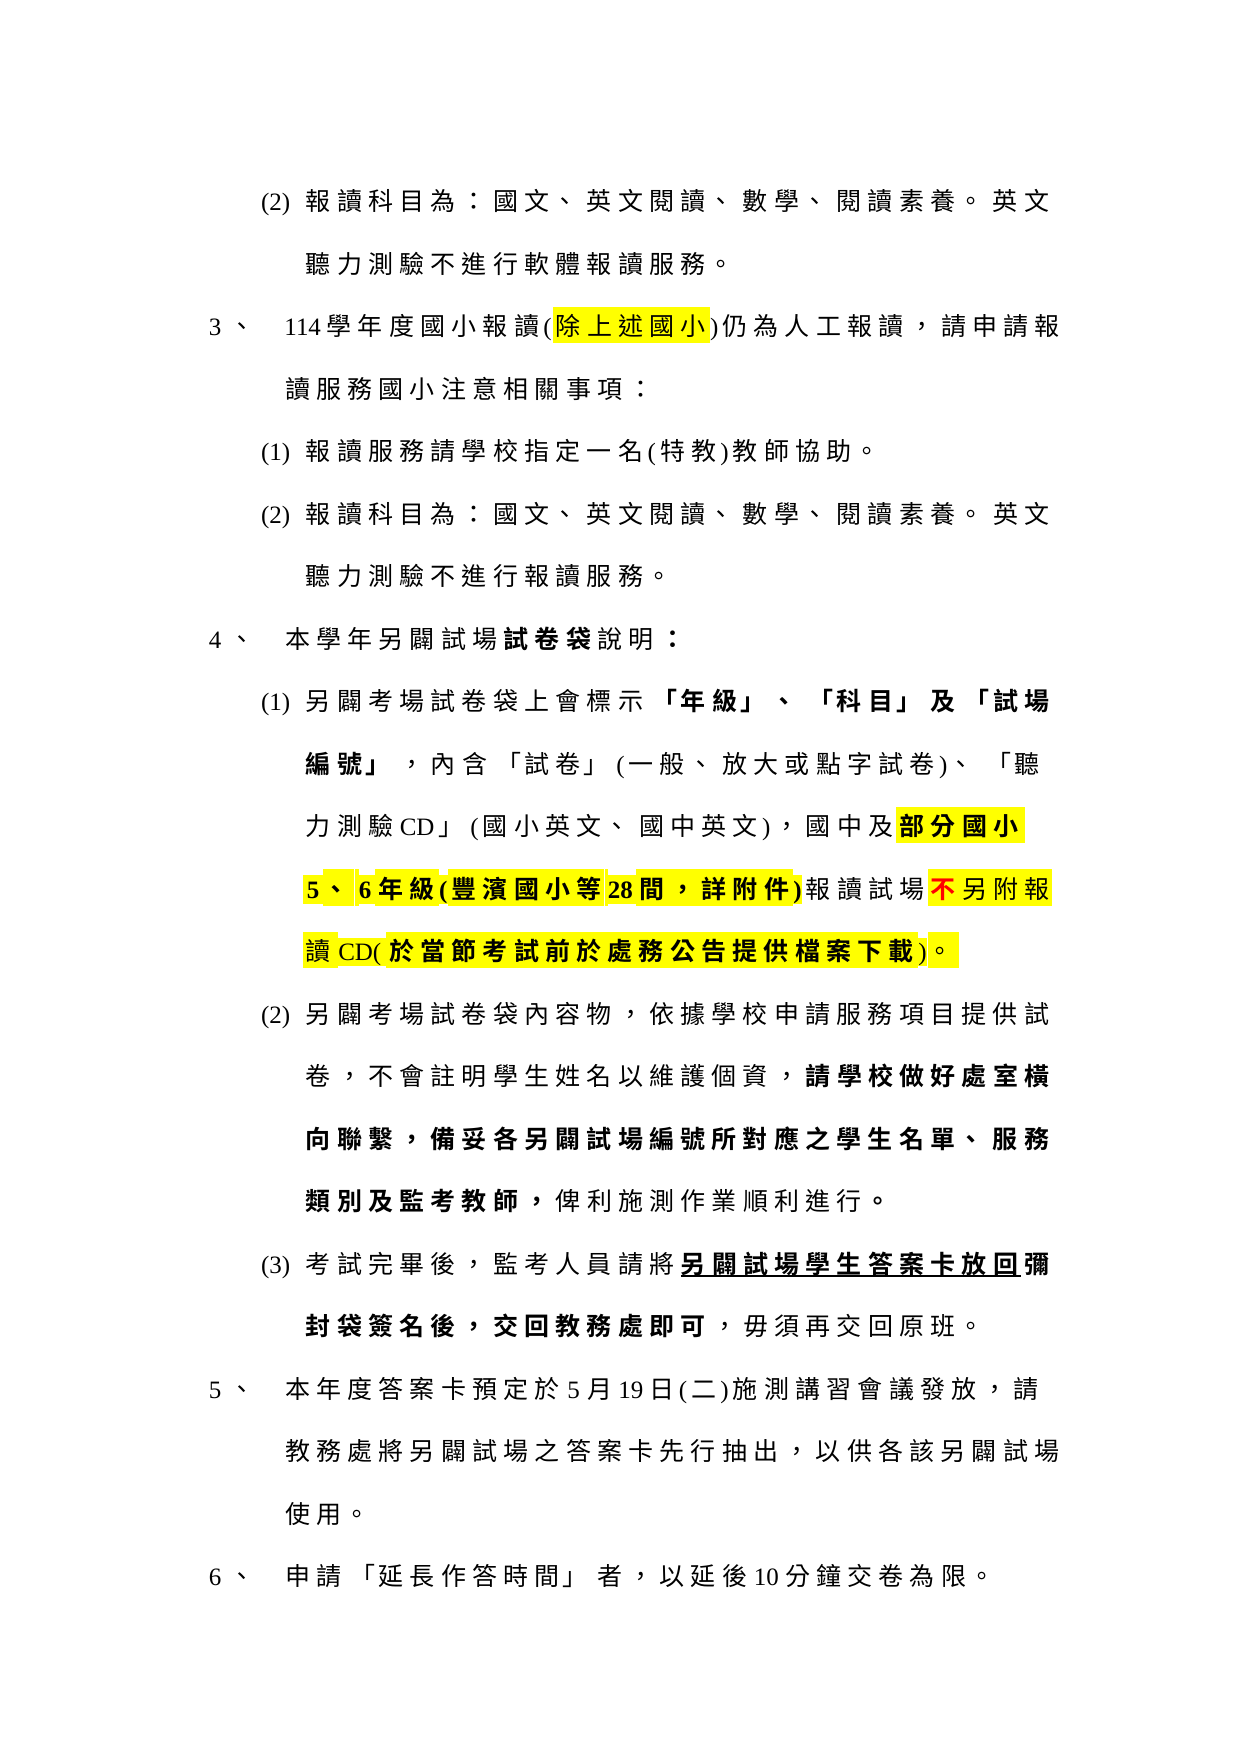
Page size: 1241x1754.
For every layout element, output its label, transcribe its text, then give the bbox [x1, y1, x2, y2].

list 114學年度國小報讀(除上述國小)仍為人工報讀，請申請報讀服務國小注意相關事項： [202, 283, 1063, 408]
list 另闢考場試卷袋上會標示「年級」、「科目」及「試場編號」，內含「試卷」(一般、放大或點字試卷)、「聽力測驗CD」(國小英文、國中英文)，國中及部分國小5、6年級(豐濱國小等28間，詳附件)報讀試場不另附報讀CD(於當節考試前於處務公告提供檔案下載)。 [252, 658, 1063, 971]
list 另闢考場試卷袋內容物，依據學校申請服務項目提供試卷，不會註明學生姓名以維護個資，請學校做好處室橫向聯繫，備妥各另闢試場編號所對應之學生名單、服務類別及監考教師，俾利施測作業順利進行。 [252, 971, 1063, 1221]
list 報讀科目為：國文、英文閱讀、數學、閱讀素養。英文聽力測驗不進行軟體報讀服務。 [252, 158, 1063, 283]
list 報讀科目為：國文、英文閱讀、數學、閱讀素養。英文聽力測驗不進行報讀服務。 [252, 471, 1063, 596]
list 申請「延長作答時間」者，以延後10分鐘交卷為限。 [202, 1533, 1063, 1596]
list 報讀服務請學校指定一名(特教)教師協助。 [252, 408, 1063, 471]
list 考試完畢後，監考人員請將另闢試場學生答案卡放回彌封袋簽名後，交回教務處即可，毋須再交回原班。 [252, 1221, 1063, 1346]
list 本學年另闢試場試卷袋說明： [202, 596, 1063, 658]
list 本年度答案卡預定於5月19日(二)施測講習會議發放，請教務處將另闢試場之答案卡先行抽出，以供各該另闢試場使用。 [202, 1346, 1063, 1533]
